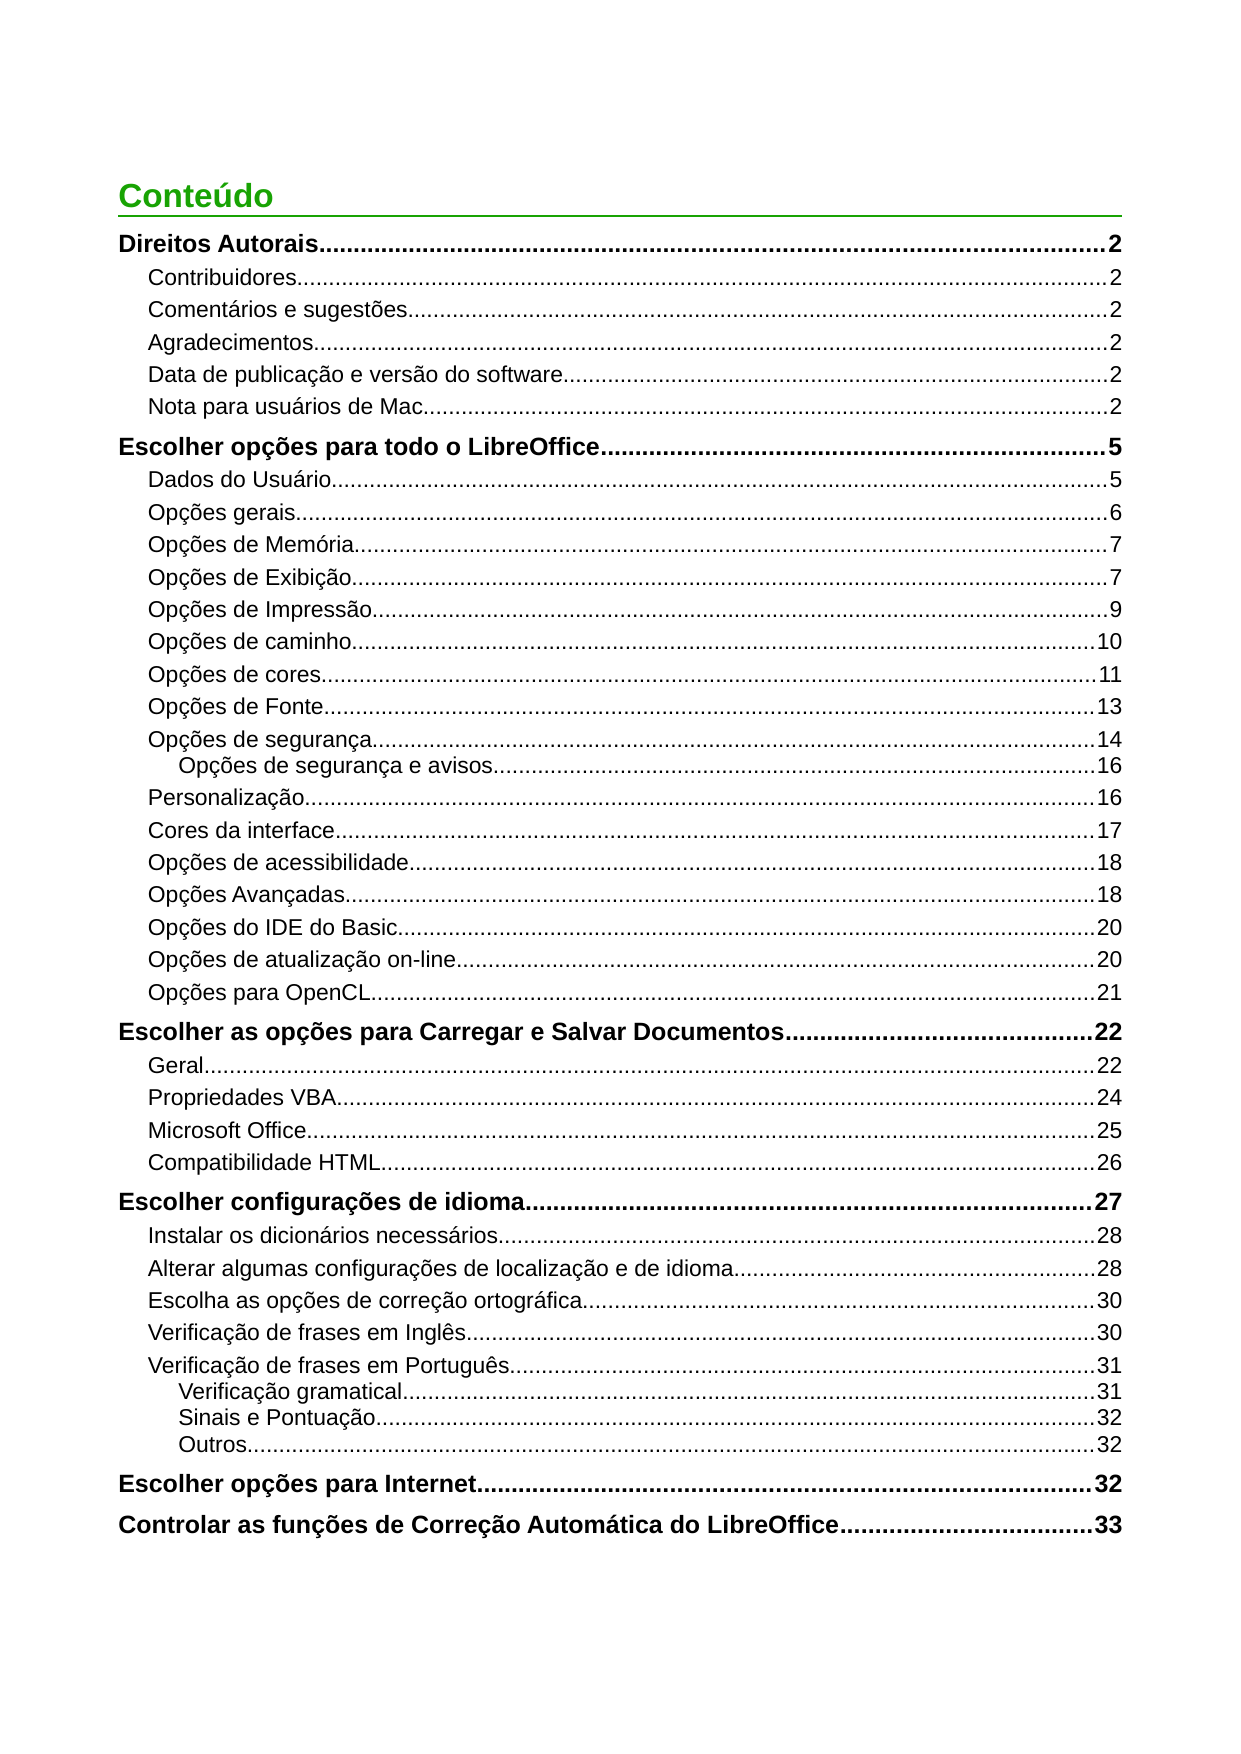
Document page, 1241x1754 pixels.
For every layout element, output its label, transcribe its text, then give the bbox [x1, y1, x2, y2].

text Opções de Fonte 13 [148, 693, 1122, 719]
text Compatibilidade HTML 26 [148, 1149, 1122, 1175]
text Opções de acessibilidade 18 [148, 849, 1122, 875]
text Dados do Usuário 5 [148, 466, 1122, 493]
text Agradecimentos 2 [148, 328, 1122, 355]
text Opções para OpenCL 21 [148, 979, 1122, 1005]
text Opções de cores 11 [148, 661, 1122, 687]
text Data de publicação e versão do software 2 [148, 361, 1122, 387]
text Instalar os dicionários necessários 28 [148, 1222, 1122, 1248]
text Nota para usuários de Mac 2 [148, 393, 1122, 419]
text Alterar algumas configurações de localização e de idioma 28 [148, 1254, 1122, 1281]
text Opções de segurança e avisos 16 [178, 752, 1122, 778]
text Verificação gramatical 31 [178, 1378, 1122, 1404]
text Escolher as opções para Carregar e Salvar Documentos 22 [118, 1017, 1122, 1046]
text Direitos Autorais 2 [118, 229, 1122, 258]
text Geral 22 [148, 1052, 1122, 1078]
text Sinais e Pontuação 32 [178, 1404, 1122, 1431]
text Comentários e sugestões 2 [148, 296, 1122, 322]
text Opções de Exibição 7 [148, 563, 1122, 590]
text Opções do IDE do Basic 20 [148, 914, 1122, 940]
text Verificação de frases em Inglês 30 [148, 1319, 1122, 1346]
text Escolha as opções de correção ortográfica 30 [148, 1287, 1122, 1313]
text Contribuidores 2 [148, 264, 1122, 290]
text Opções de Impressão 9 [148, 596, 1122, 622]
text Opções de caminho 10 [148, 628, 1122, 655]
text Escolher configurações de idioma 27 [118, 1187, 1122, 1216]
text Personalização 16 [148, 784, 1122, 811]
text Escolher opções para todo o LibreOffice 5 [118, 432, 1122, 460]
text Opções Avançadas 18 [148, 881, 1122, 908]
text Opções de segurança 14 [148, 726, 1122, 752]
text Escolher opções para Internet 32 [118, 1469, 1122, 1498]
text Opções gerais 6 [148, 499, 1122, 525]
text Cores da interface 17 [148, 817, 1122, 843]
text Verificação de frases em Português 31 [148, 1352, 1122, 1378]
subtitle Conteúdo [118, 176, 1122, 215]
text Propriedades VBA 24 [148, 1084, 1122, 1111]
text Microsoft Office 25 [148, 1117, 1122, 1143]
text Opções de Memória 7 [148, 531, 1122, 557]
text Outros 32 [178, 1431, 1122, 1457]
text Controlar as funções de Correção Automática do LibreOffice 33 [118, 1510, 1122, 1538]
text Opções de atualização on-line 20 [148, 946, 1122, 973]
